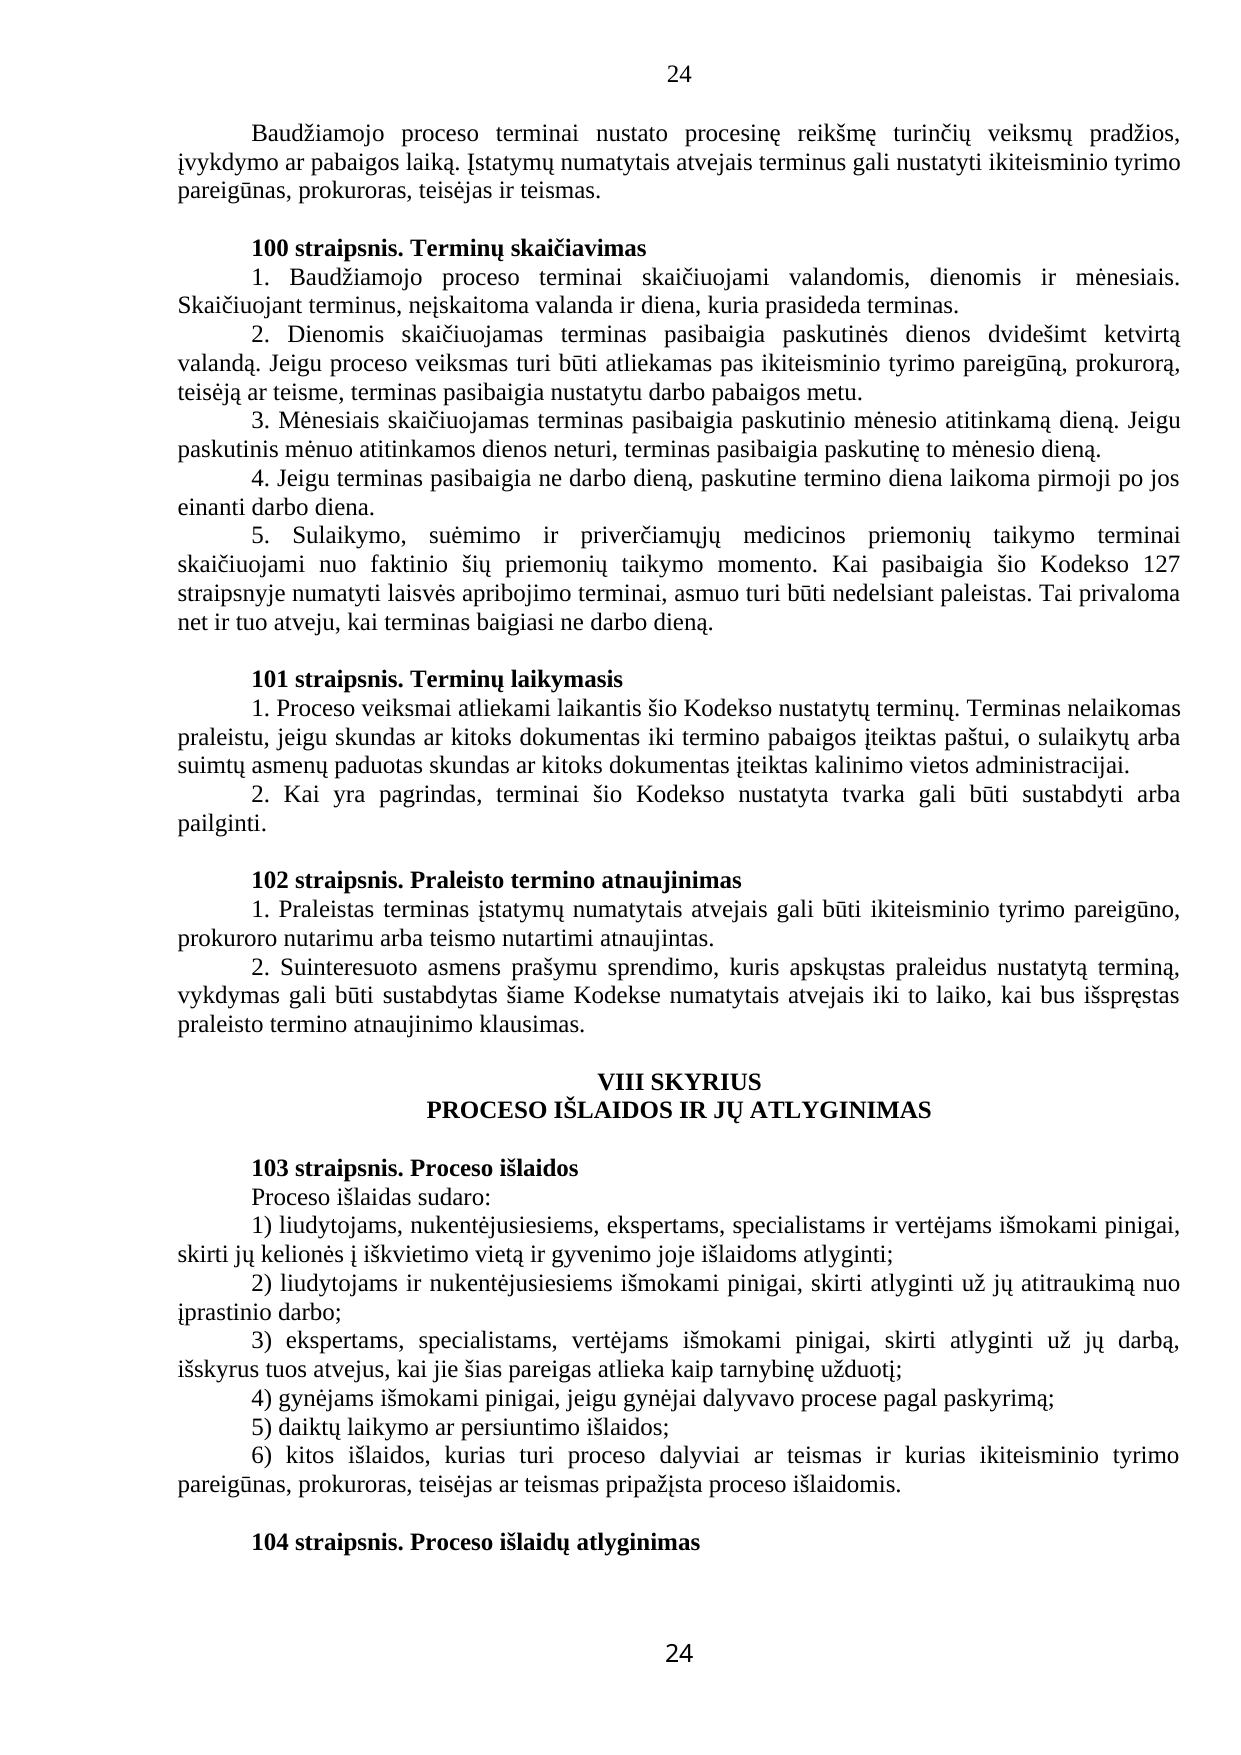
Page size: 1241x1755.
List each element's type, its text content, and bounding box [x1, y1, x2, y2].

text 103 straipsnis. Proceso išlaidos [177, 1153, 1181, 1182]
text 2. Kai yra pagrindas, terminai šio Kodekso nustatyta tvarka gali būti sustabdyti arba pailginti. [177, 779, 1181, 837]
text 5. Sulaikymo, suėmimo ir priverčiamųjų medicinos priemonių taikymo terminai skaičiuojami nuo faktinio šių priemonių taikymo momento. Kai pasibaigia šio Kodekso 127 straipsnyje numatyti laisvės apribojimo terminai, asmuo turi būti nedelsiant paleistas. Tai privaloma net ir tuo atveju, kai terminas baigiasi ne darbo dieną. [177, 521, 1181, 636]
text 101 straipsnis. Terminų laikymasis [177, 664, 1181, 693]
text 100 straipsnis. Terminų skaičiavimas [177, 233, 1181, 262]
text 1) liudytojams, nukentėjusiesiems, ekspertams, specialistams ir vertėjams išmokami pinigai, skirti jų kelionės į iškvietimo vietą ir gyvenimo joje išlaidoms atlyginti; [177, 1211, 1181, 1268]
text 4. Jeigu terminas pasibaigia ne darbo dieną, paskutine termino diena laikoma pirmoji po jos einanti darbo diena. [177, 463, 1181, 521]
text 6) kitos išlaidos, kurias turi proceso dalyviai ar teismas ir kurias ikiteisminio tyrimo pareigūnas, prokuroras, teisėjas ar teismas pripažįsta proceso išlaidomis. [177, 1441, 1181, 1498]
text 3) ekspertams, specialistams, vertėjams išmokami pinigai, skirti atlyginti už jų darbą, išskyrus tuos atvejus, kai jie šias pareigas atlieka kaip tarnybinę užduotį; [177, 1326, 1181, 1383]
text 4) gynėjams išmokami pinigai, jeigu gynėjai dalyvavo procese pagal paskyrimą; [177, 1383, 1181, 1412]
text 2. Dienomis skaičiuojamas terminas pasibaigia paskutinės dienos dvidešimt ketvirtą valandą. Jeigu proceso veiksmas turi būti atliekamas pas ikiteisminio tyrimo pareigūną, prokurorą, teisėją ar teisme, terminas pasibaigia nustatytu darbo pabaigos metu. [177, 319, 1181, 406]
text Proceso išlaidos ir jų atlyginimas [177, 1096, 1181, 1124]
text 2) liudytojams ir nukentėjusiesiems išmokami pinigai, skirti atlyginti už jų atitraukimą nuo įprastinio darbo; [177, 1268, 1181, 1326]
text 102 straipsnis. Praleisto termino atnaujinimas [177, 866, 1181, 894]
text 1. Praleistas terminas įstatymų numatytais atvejais gali būti ikiteisminio tyrimo pareigūno, prokuroro nutarimu arba teismo nutartimi atnaujintas. [177, 894, 1181, 952]
text 1. Proceso veiksmai atliekami laikantis šio Kodekso nustatytų terminų. Terminas nelaikomas praleistu, jeigu skundas ar kitoks dokumentas iki termino pabaigos įteiktas paštui, o sulaikytų arba suimtų asmenų paduotas skundas ar kitoks dokumentas įteiktas kalinimo vietos administracijai. [177, 693, 1181, 779]
subtitle VIII skyrius [177, 1067, 1181, 1096]
text 3. Mėnesiais skaičiuojamas terminas pasibaigia paskutinio mėnesio atitinkamą dieną. Jeigu paskutinis mėnuo atitinkamos dienos neturi, terminas pasibaigia paskutinę to mėnesio dieną. [177, 406, 1181, 463]
text 2. Suinteresuoto asmens prašymu sprendimo, kuris apskųstas praleidus nustatytą terminą, vykdymas gali būti sustabdytas šiame Kodekse numatytais atvejais iki to laiko, kai bus išspręstas praleisto termino atnaujinimo klausimas. [177, 952, 1181, 1038]
text Proceso išlaidas sudaro: [177, 1182, 1181, 1211]
text 104 straipsnis. Proceso išlaidų atlyginimas [177, 1527, 1181, 1556]
text Baudžiamojo proceso terminai nustato procesinę reikšmę turinčių veiksmų pradžios, įvykdymo ar pabaigos laiką. Įstatymų numatytais atvejais terminus gali nustatyti ikiteisminio tyrimo pareigūnas, prokuroras, teisėjas ir teismas. [177, 118, 1181, 204]
text 5) daiktų laikymo ar persiuntimo išlaidos; [177, 1412, 1181, 1441]
text 1. Baudžiamojo proceso terminai skaičiuojami valandomis, dienomis ir mėnesiais. Skaičiuojant terminus, neįskaitoma valanda ir diena, kuria prasideda terminas. [177, 262, 1181, 319]
